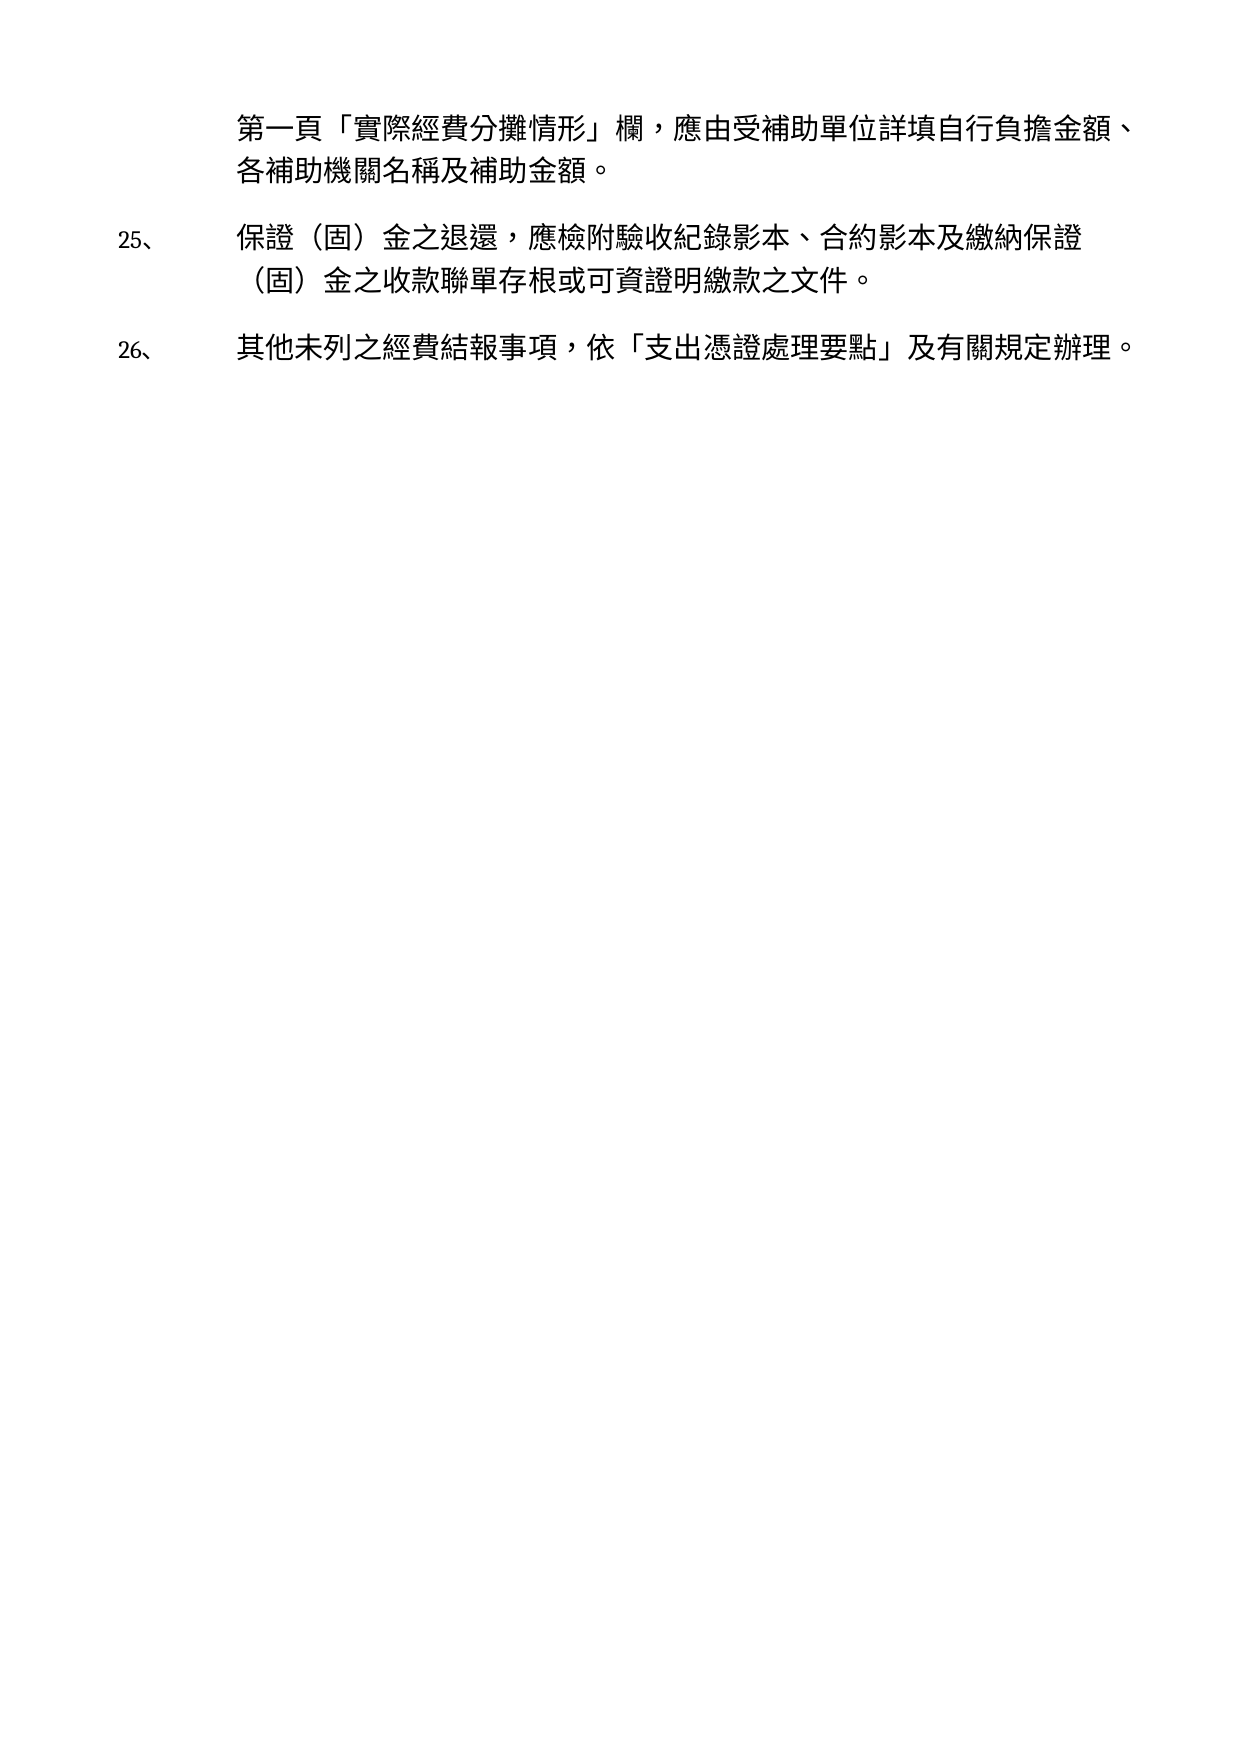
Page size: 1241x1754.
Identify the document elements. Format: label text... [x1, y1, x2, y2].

list 補助經費結報時，應檢附「本部文化活動補助案成果報告書」，並編製：預算數與實支數對照表；經費結報明細表；接受公款補助經費工作報告表；補助其他政府機關或團體私人經費報告表。其成果報告書第一頁「實際經費分攤情形」欄，應由受補助單位詳填自行負擔金額、各補助機關名稱及補助金額。 [118, 105, 1122, 190]
list 保證（固）金之退還，應檢附驗收紀錄影本、合約影本及繳納保證（固）金之收款聯單存根或可資證明繳款之文件。 [118, 215, 1122, 299]
list 其他未列之經費結報事項，依「支出憑證處理要點」及有關規定辦理。 [118, 324, 1122, 367]
